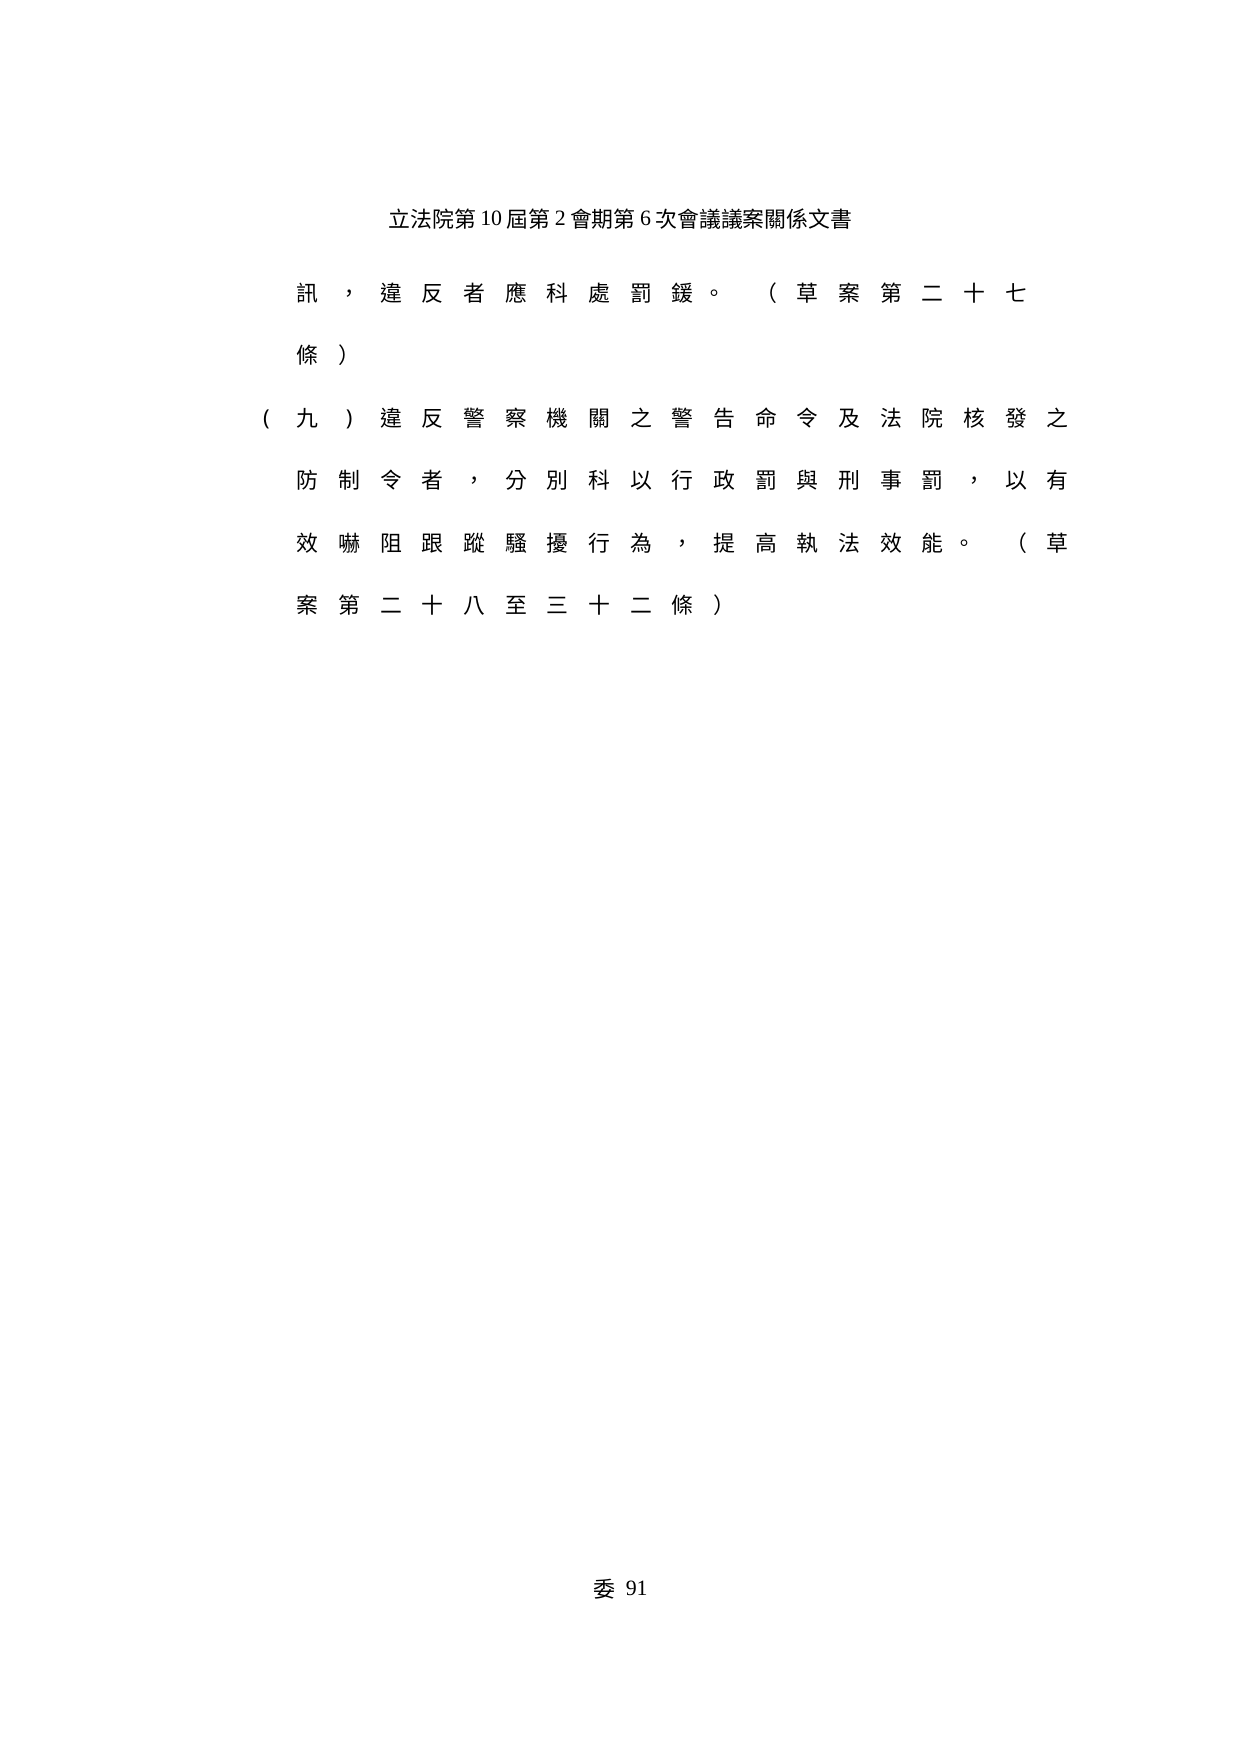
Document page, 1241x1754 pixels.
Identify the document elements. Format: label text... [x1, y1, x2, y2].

text 訊，違反者應科處罰鍰。（草案第二十七條） [206, 250, 1078, 375]
text (九)違反警察機關之警告命令及法院核發之防制令者，分別科以行政罰與刑事罰，以有效嚇阻跟蹤騷擾行為，提高執法效能。（草案第二十八至三十二條） [206, 375, 1078, 625]
